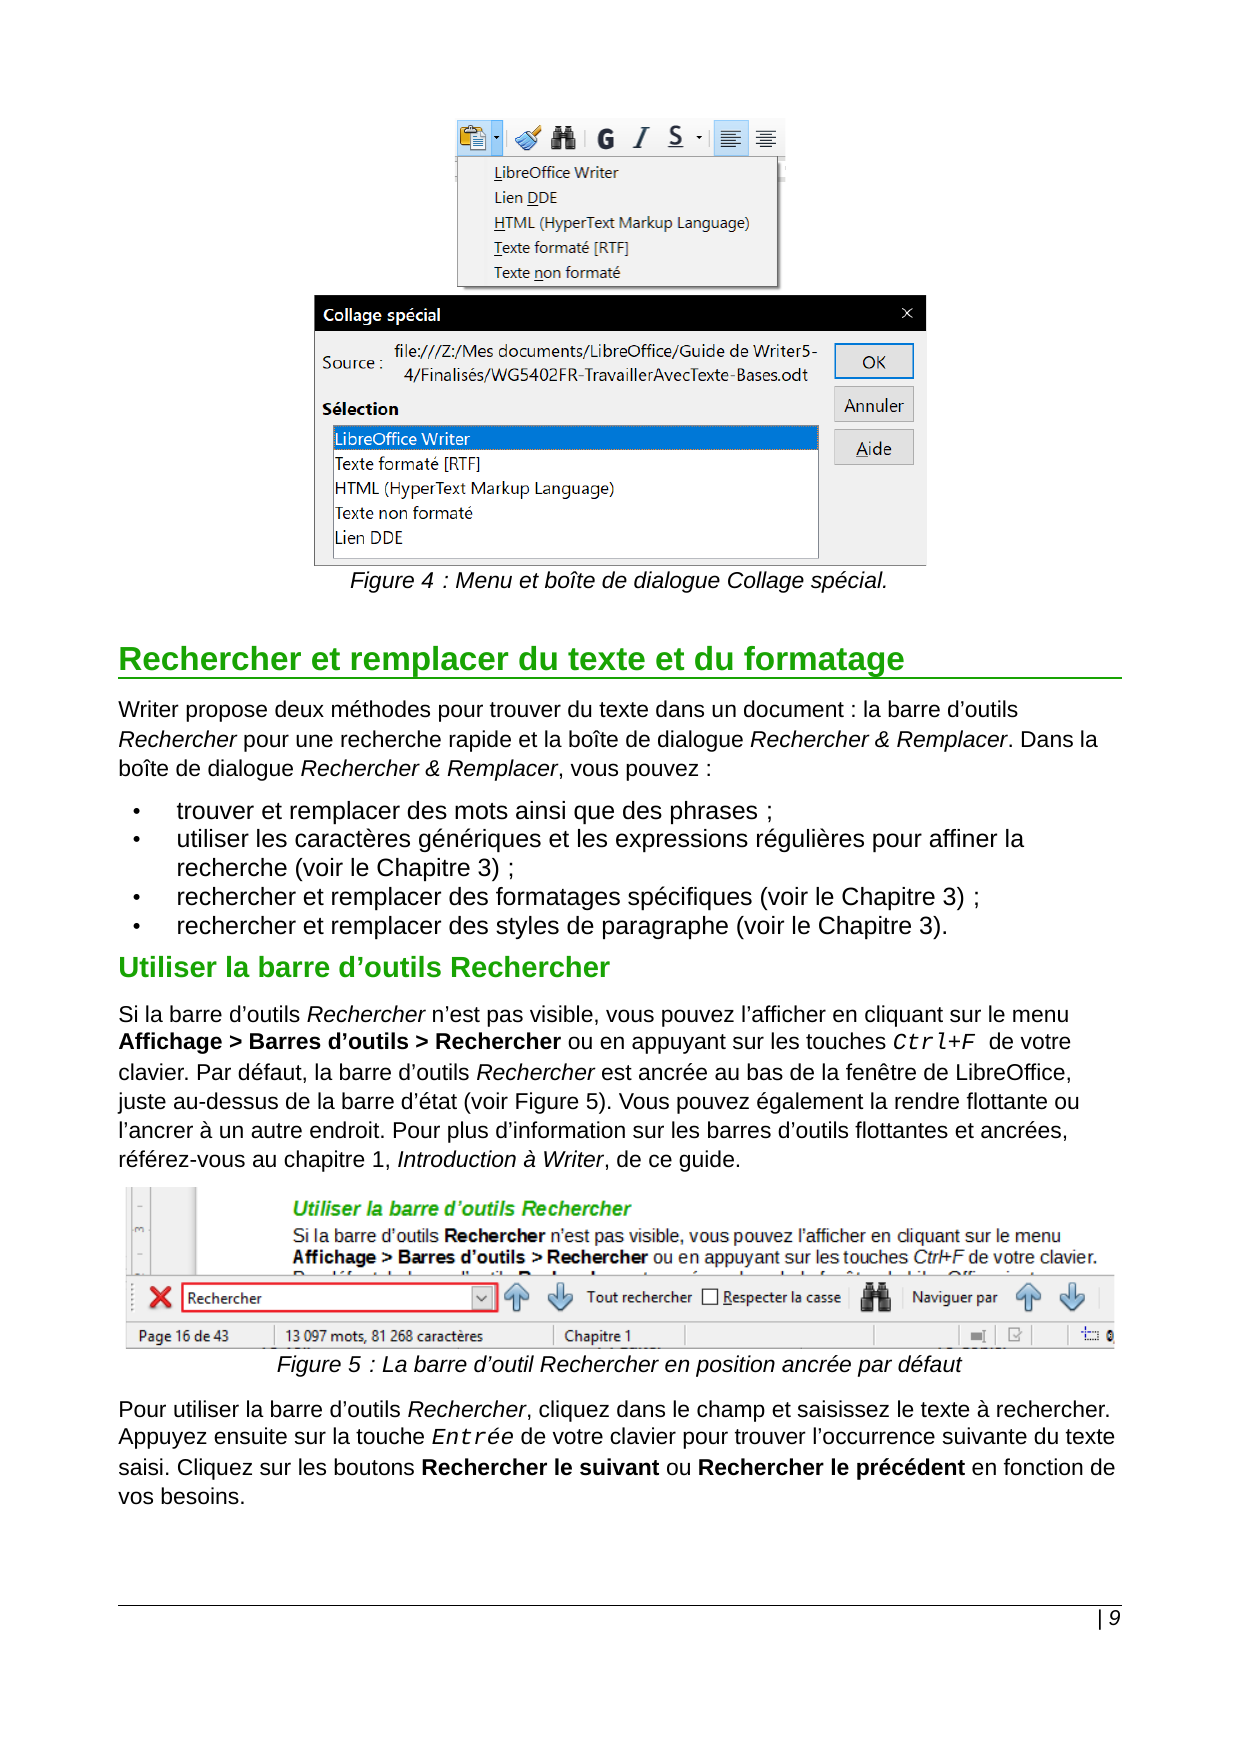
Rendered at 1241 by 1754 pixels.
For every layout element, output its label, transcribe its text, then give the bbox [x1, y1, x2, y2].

picture [314, 118, 927, 566]
list utiliser les caractères génériques et les expressions régulières pour affiner la recherche (voir le Chapitre 3) ; [133, 824, 1122, 882]
text Figure 4 : Menu et boîte de dialogue Collage spécial. [118, 565, 1122, 594]
picture [125, 1187, 1115, 1349]
list trouver et remplacer des mots ainsi que des phrases ; [133, 796, 1122, 824]
text Writer propose deux méthodes pour trouver du texte dans un document : la barre d’outils Rechercher pour une recherche rapide et la boîte de dialogue Rechercher & Remplacer. Dans la boîte de dialogue Rechercher & Remplacer, vous pouvez : [118, 694, 1122, 781]
subtitle Rechercher et remplacer du texte et du formatage [118, 638, 1122, 677]
list rechercher et remplacer des formatages spécifiques (voir le Chapitre 3) ; [133, 882, 1122, 911]
text Si la barre d’outils Rechercher n’est pas visible, vous pouvez l’afficher en cliquant sur le menu Affichage > Barres d’outils > Rechercher ou en appuyant sur les touches Ctrl+F de votre clavier. Par défaut, la barre d’outils Rechercher est ancrée au bas de la fenêtre de LibreOffice, juste au-dessus de la barre d’état (voir Figure 5). Vous pouvez également la rendre flottante ou l’ancrer à un autre endroit. Pour plus d’information sur les barres d’outils flottantes et ancrées, référez-vous au chapitre 1, Introduction à Writer, de ce guide. [118, 998, 1122, 1173]
text Pour utiliser la barre d’outils Rechercher, cliquez dans le champ et saisissez le texte à rechercher. Appuyez ensuite sur la touche Entrée de votre clavier pour trouver l’occurrence suivante du texte saisi. Cliquez sur les boutons Rechercher le suivant ou Rechercher le précédent en fonction de vos besoins. [118, 1393, 1122, 1509]
list rechercher et remplacer des styles de paragraphe (voir le Chapitre 3). [133, 911, 1122, 939]
subtitle Utiliser la barre d’outils Rechercher [118, 954, 1122, 983]
text Figure 5 : La barre d’outil Rechercher en position ancrée par défaut [118, 1349, 1122, 1378]
